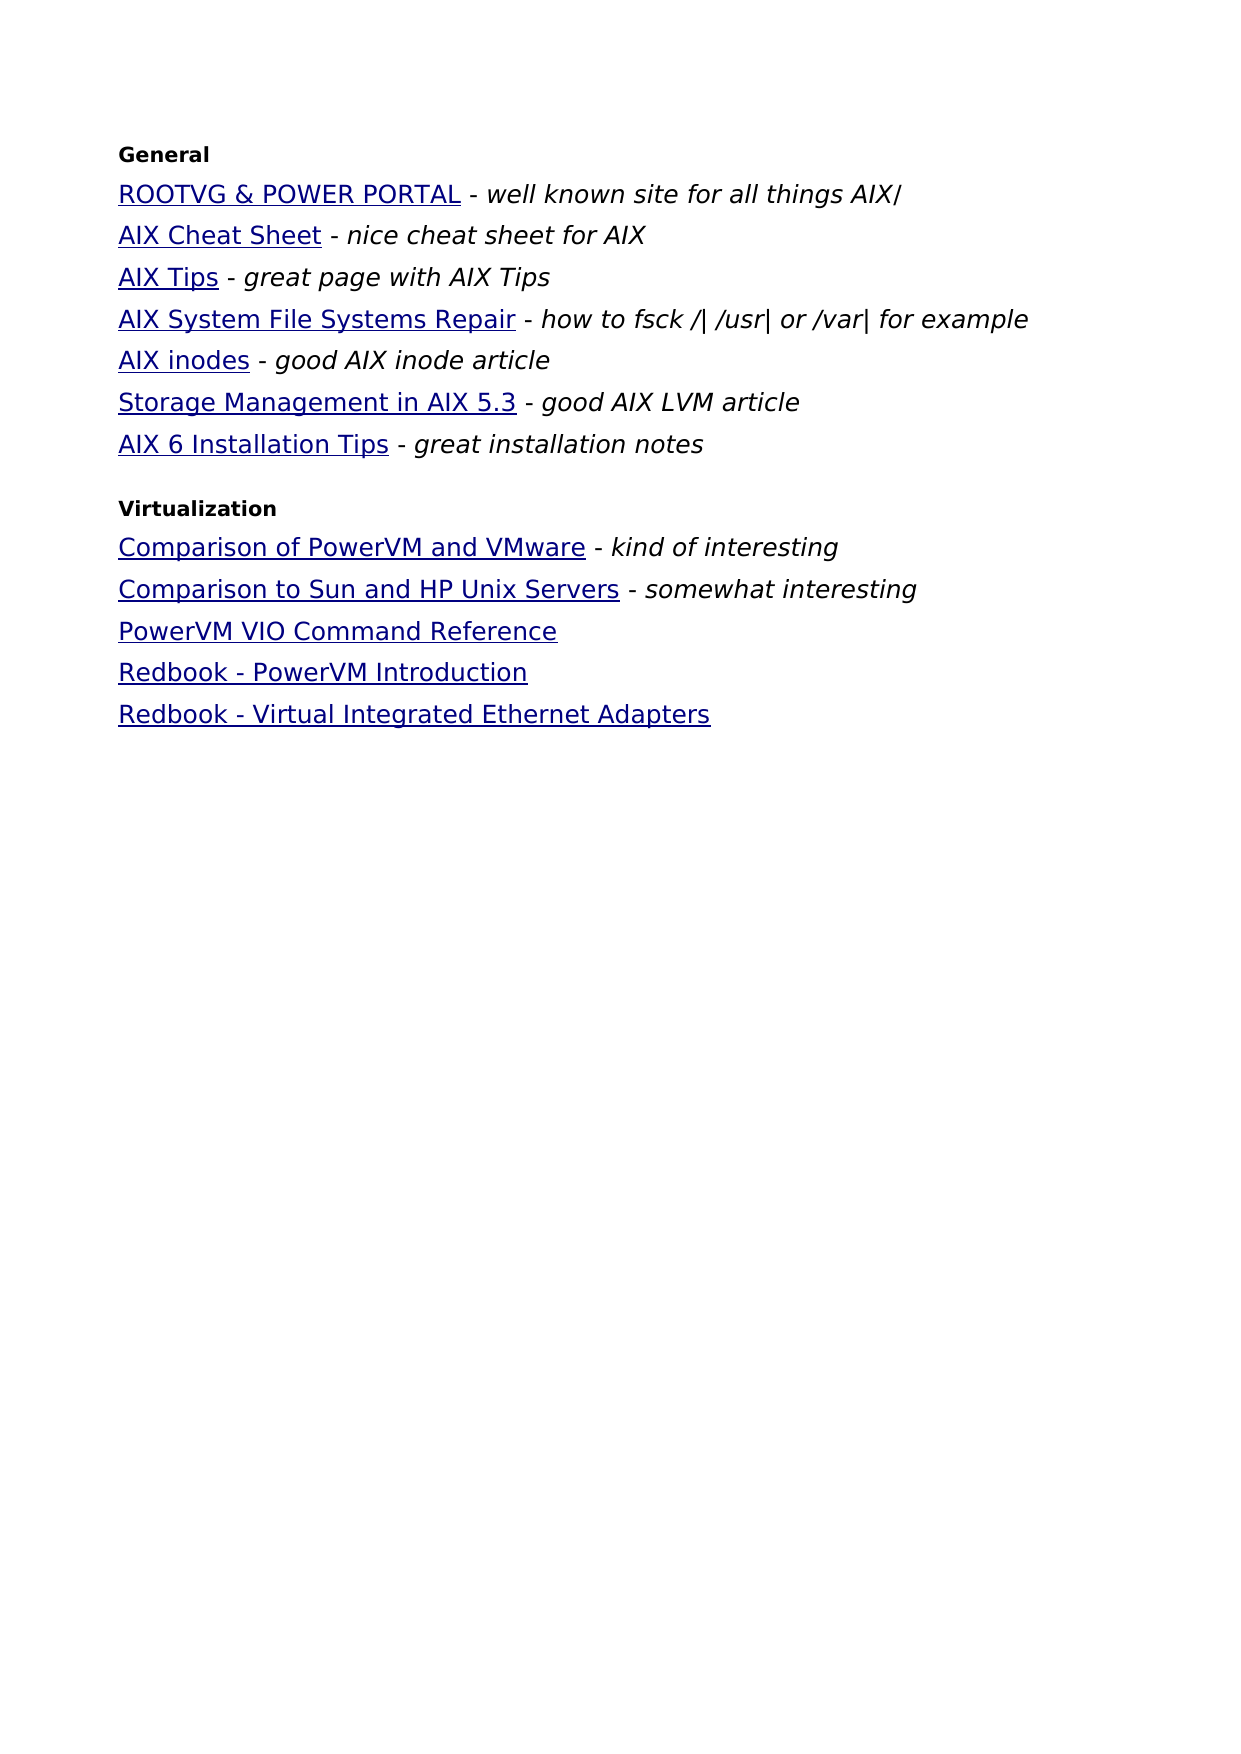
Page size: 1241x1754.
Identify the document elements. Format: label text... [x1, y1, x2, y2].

text Comparison of PowerVM and VMware - kind of interesting [118, 533, 1122, 562]
subtitle Virtualization [118, 497, 1122, 521]
text Storage Management in AIX 5.3 - good AIX LVM article [118, 388, 1122, 417]
text Redbook - PowerVM Introduction [118, 658, 1122, 687]
text AIX Cheat Sheet - nice cheat sheet for AIX [118, 222, 1122, 251]
text Redbook - Virtual Integrated Ethernet Adapters [118, 700, 1122, 729]
text Comparison to Sun and HP Unix Servers - somewhat interesting [118, 575, 1122, 604]
text AIX System File Systems Repair - how to fsck /| /usr| or /var| for example [118, 305, 1122, 334]
text AIX inodes - good AIX inode article [118, 347, 1122, 376]
text PowerVM VIO Command Reference [118, 617, 1122, 646]
text ROOTVG & POWER PORTAL - well known site for all things AIX/ [118, 180, 1122, 209]
text AIX 6 Installation Tips - great installation notes [118, 430, 1122, 459]
subtitle General [118, 143, 1122, 167]
text AIX Tips - great page with AIX Tips [118, 263, 1122, 292]
